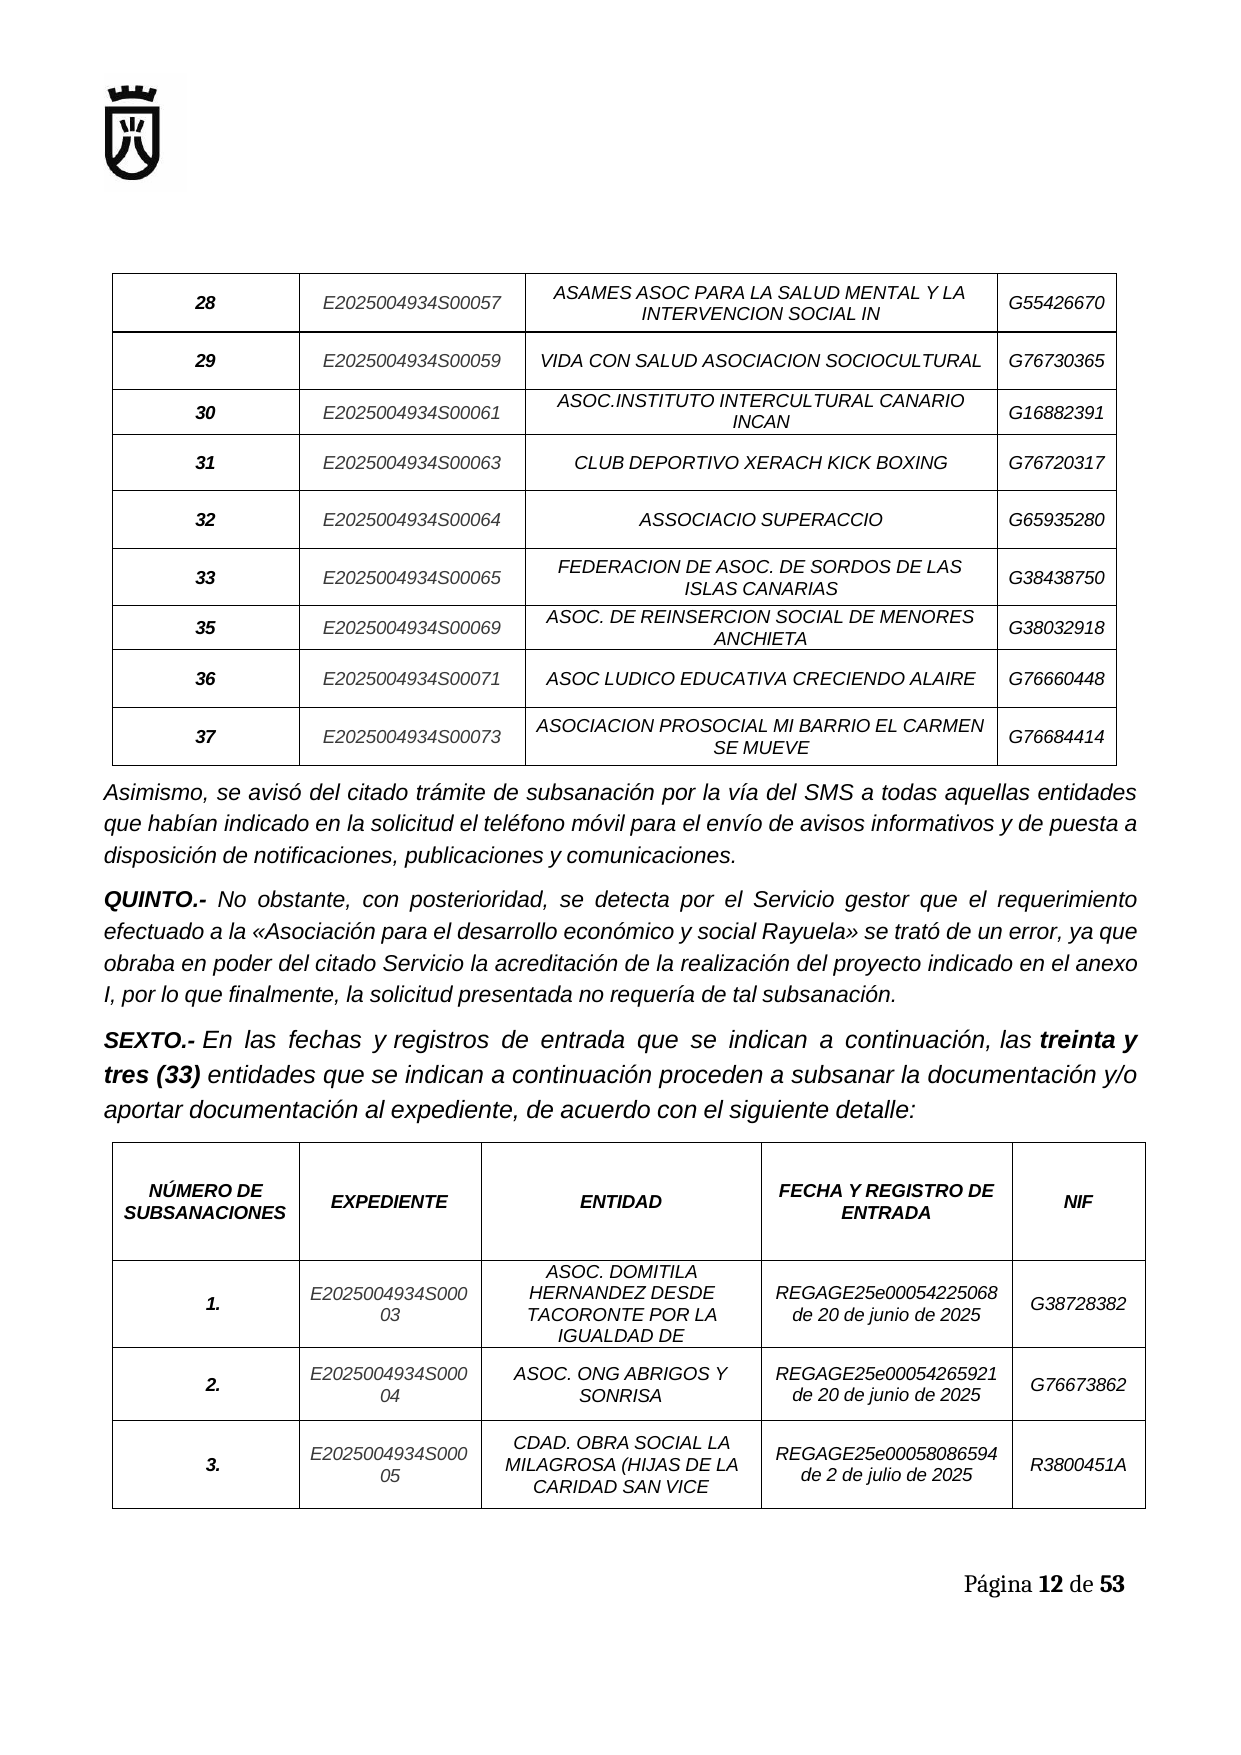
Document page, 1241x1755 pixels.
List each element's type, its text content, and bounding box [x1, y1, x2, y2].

table_cell G76660448 [998, 650, 1116, 707]
table_cell E2025004934S00063 [300, 435, 525, 490]
table_cell G76673862 [1013, 1348, 1145, 1420]
table_cell G38438750 [998, 549, 1116, 605]
table_cell VIDA CON SALUD ASOCIACION SOCIOCULTURAL [526, 333, 997, 389]
table_cell 30 [113, 390, 299, 434]
table_header FECHA Y REGISTRO DE ENTRADA [762, 1143, 1012, 1260]
table_cell G76730365 [998, 333, 1116, 389]
table_cell E2025004934S00071 [300, 650, 525, 707]
table_header 28 [113, 274, 299, 331]
table_cell 35 [113, 606, 299, 649]
table_cell CDAD. OBRA SOCIAL LA MILAGROSA (HIJAS DE LA CARIDAD SAN VICE [482, 1421, 761, 1507]
table_cell ASSOCIACIO SUPERACCIO [526, 491, 997, 548]
table_cell E2025004934S00061 [300, 390, 525, 434]
table_cell REGAGE25e00058086594 de 2 de julio de 2025 [762, 1421, 1012, 1507]
table_cell R3800451A [1013, 1421, 1145, 1507]
table_header ASAMES ASOC PARA LA SALUD MENTAL Y LA INTERVENCION SOCIAL IN [526, 274, 997, 331]
text Asimismo, se avisó del citado trámite de subsanación por la vía del SMS a todas aquellas entidades que habían indicado en la solicitud el teléfono móvil para el envío de avisos informativos y de puesta a disposición de notificaciones, publicaciones y comunicaciones. [103, 779, 1138, 868]
text SEXTO.- En las fechas y registros de entrada que se indican a continuación, las treinta y tres (33) entidades que se indican a continuación proceden a subsanar la documentación y/o aportar documentación al expediente, de acuerdo con el siguiente detalle: [103, 1025, 1137, 1123]
table_cell ASOCIACION PROSOCIAL MI BARRIO EL CARMEN SE MUEVE [526, 708, 997, 765]
table_cell ASOC. DOMITILA HERNANDEZ DESDE TACORONTE POR LA IGUALDAD DE [482, 1261, 761, 1347]
table_cell E2025004934S000 04 [300, 1348, 481, 1420]
table_cell E2025004934S00059 [300, 333, 525, 389]
table_cell 37 [113, 708, 299, 765]
table_header G55426670 [998, 274, 1116, 331]
table_cell E2025004934S000 05 [300, 1421, 481, 1507]
table_cell 1. [113, 1261, 299, 1347]
table_cell 29 [113, 333, 299, 389]
table_cell E2025004934S00073 [300, 708, 525, 765]
table_cell G65935280 [998, 491, 1116, 548]
table_cell E2025004934S00064 [300, 491, 525, 548]
table_cell E2025004934S00069 [300, 606, 525, 649]
table_cell E2025004934S000 03 [300, 1261, 481, 1347]
table_header NÚMERO DE SUBSANACIONES [113, 1143, 299, 1260]
table_cell 3. [113, 1421, 299, 1507]
table_cell G38728382 [1013, 1261, 1145, 1347]
table_header NIF [1013, 1143, 1145, 1260]
table_cell ASOC. DE REINSERCION SOCIAL DE MENORES ANCHIETA [526, 606, 997, 649]
table_cell REGAGE25e00054225068 de 20 de junio de 2025 [762, 1261, 1012, 1347]
table_cell E2025004934S00065 [300, 549, 525, 605]
table_cell CLUB DEPORTIVO XERACH KICK BOXING [526, 435, 997, 490]
table_cell REGAGE25e00054265921 de 20 de junio de 2025 [762, 1348, 1012, 1420]
table_cell G38032918 [998, 606, 1116, 649]
table_cell G16882391 [998, 390, 1116, 434]
table_cell ASOC.INSTITUTO INTERCULTURAL CANARIO INCAN [526, 390, 997, 434]
table_cell 32 [113, 491, 299, 548]
table_cell FEDERACION DE ASOC. DE SORDOS DE LAS ISLAS CANARIAS [526, 549, 997, 605]
table_cell 2. [113, 1348, 299, 1420]
table_cell G76684414 [998, 708, 1116, 765]
table_header E2025004934S00057 [300, 274, 525, 331]
table_header EXPEDIENTE [300, 1143, 481, 1260]
text QUINTO.- No obstante, con posterioridad, se detecta por el Servicio gestor que el requerimiento efectuado a la «Asociación para el desarrollo económico y social Rayuela» se trató de un error, ya que obraba en poder del citado Servicio la acreditación de la realización del proyecto indicado en el anexo I, por lo que finalmente, la solicitud presentada no requería de tal subsanación. [103, 886, 1138, 1008]
table_cell G76720317 [998, 435, 1116, 490]
table_cell 36 [113, 650, 299, 707]
table_cell 33 [113, 549, 299, 605]
table_header ENTIDAD [482, 1143, 761, 1260]
table_cell ASOC LUDICO EDUCATIVA CRECIENDO ALAIRE [526, 650, 997, 707]
table_cell 31 [113, 435, 299, 490]
table_cell ASOC. ONG ABRIGOS Y SONRISA [482, 1348, 761, 1420]
